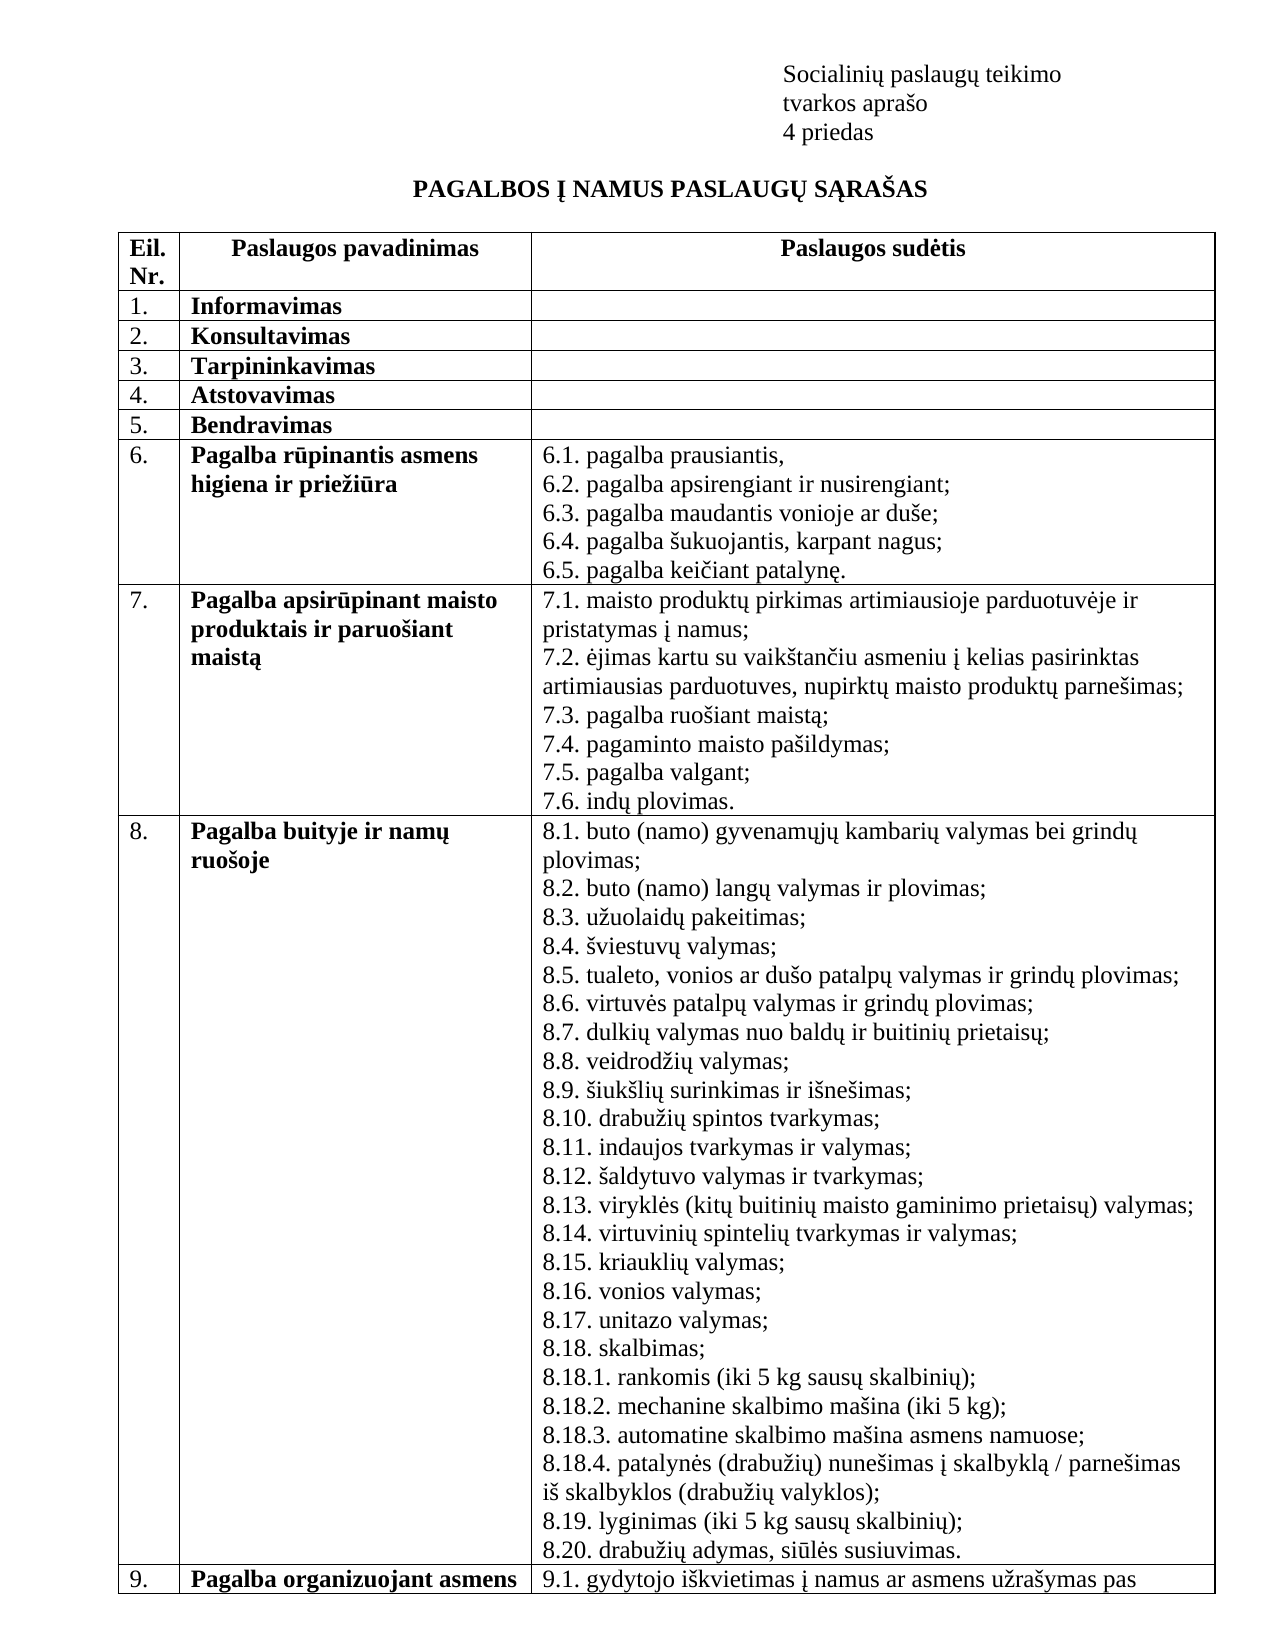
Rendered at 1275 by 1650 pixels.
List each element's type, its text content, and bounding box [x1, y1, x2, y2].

table_cell 1. [119, 291, 179, 320]
table_cell [532, 381, 1214, 409]
text tvarkos aprašo [783, 88, 1216, 117]
table_cell 6. [119, 440, 179, 584]
table_cell Atstovavimas [180, 381, 531, 409]
table_cell Pagalba buityje ir namų ruošoje [180, 816, 531, 1563]
table_cell [532, 351, 1214, 379]
table_cell 8. [119, 816, 179, 1563]
table_cell Pagalba rūpinantis asmens higiena ir priežiūra [180, 440, 531, 584]
table_cell 6.1. pagalba prausiantis, 6.2. pagalba apsirengiant ir nusirengiant; 6.3. pagalba maudantis vonioje ar duše; 6.4. pagalba šukuojantis, karpant nagus; 6.5. pagalba keičiant patalynę. [532, 440, 1214, 584]
table_header Eil. Nr. [119, 233, 179, 290]
text PAGALBOS Į NAMUS PASLAUGŲ SĄRAŠAS [118, 174, 1216, 203]
text 4 priedas [783, 117, 1216, 145]
table_cell 3. [119, 351, 179, 379]
table_cell 5. [119, 410, 179, 439]
table_cell [532, 410, 1214, 439]
table_cell 8.1. buto (namo) gyvenamųjų kambarių valymas bei grindų plovimas; 8.2. buto (namo) langų valymas ir plovimas; 8.3. užuolaidų pakeitimas; 8.4. šviestuvų valymas; 8.5. tualeto, vonios ar dušo patalpų valymas ir grindų plovimas; 8.6. virtuvės patalpų valymas ir grindų plovimas; 8.7. dulkių valymas nuo baldų ir buitinių prietaisų; 8.8. veidrodžių valymas; 8.9. šiukšlių surinkimas ir išnešimas; 8.10. drabužių spintos tvarkymas; 8.11. indaujos tvarkymas ir valymas; 8.12. šaldytuvo valymas ir tvarkymas; 8.13. viryklės (kitų buitinių maisto gaminimo prietaisų) valymas; 8.14. virtuvinių spintelių tvarkymas ir valymas; 8.15. kriauklių valymas; 8.16. vonios valymas; 8.17. unitazo valymas; 8.18. skalbimas; 8.18.1. rankomis (iki 5 kg sausų skalbinių); 8.18.2. mechanine skalbimo mašina (iki 5 kg); 8.18.3. automatine skalbimo mašina asmens namuose; 8.18.4. patalynės (drabužių) nunešimas į skalbyklą / parnešimas iš skalbyklos (drabužių valyklos); 8.19. lyginimas (iki 5 kg sausų skalbinių); 8.20. drabužių adymas, siūlės susiuvimas. [532, 816, 1214, 1563]
table_cell 7.1. maisto produktų pirkimas artimiausioje parduotuvėje ir pristatymas į namus; 7.2. ėjimas kartu su vaikštančiu asmeniu į kelias pasirinktas artimiausias parduotuves, nupirktų maisto produktų parnešimas; 7.3. pagalba ruošiant maistą; 7.4. pagaminto maisto pašildymas; 7.5. pagalba valgant; 7.6. indų plovimas. [532, 585, 1214, 815]
table_cell 7. [119, 585, 179, 815]
table_cell 9. [119, 1565, 179, 1593]
table_cell Bendravimas [180, 410, 531, 439]
table_cell Tarpininkavimas [180, 351, 531, 379]
table_cell Konsultavimas [180, 321, 531, 350]
table_cell 4. [119, 381, 179, 409]
table_cell [532, 321, 1214, 350]
table_cell Pagalba organizuojant asmens [180, 1565, 531, 1593]
table_header Paslaugos pavadinimas [180, 233, 531, 290]
table_cell [532, 291, 1214, 320]
table_cell Informavimas [180, 291, 531, 320]
table_cell Pagalba apsirūpinant maisto produktais ir paruošiant maistą [180, 585, 531, 815]
table_header Paslaugos sudėtis [532, 233, 1214, 290]
table_cell 9.1. gydytojo iškvietimas į namus ar asmens užrašymas pas [532, 1565, 1214, 1593]
table_cell 2. [119, 321, 179, 350]
text Socialinių paslaugų teikimo [783, 59, 1216, 88]
